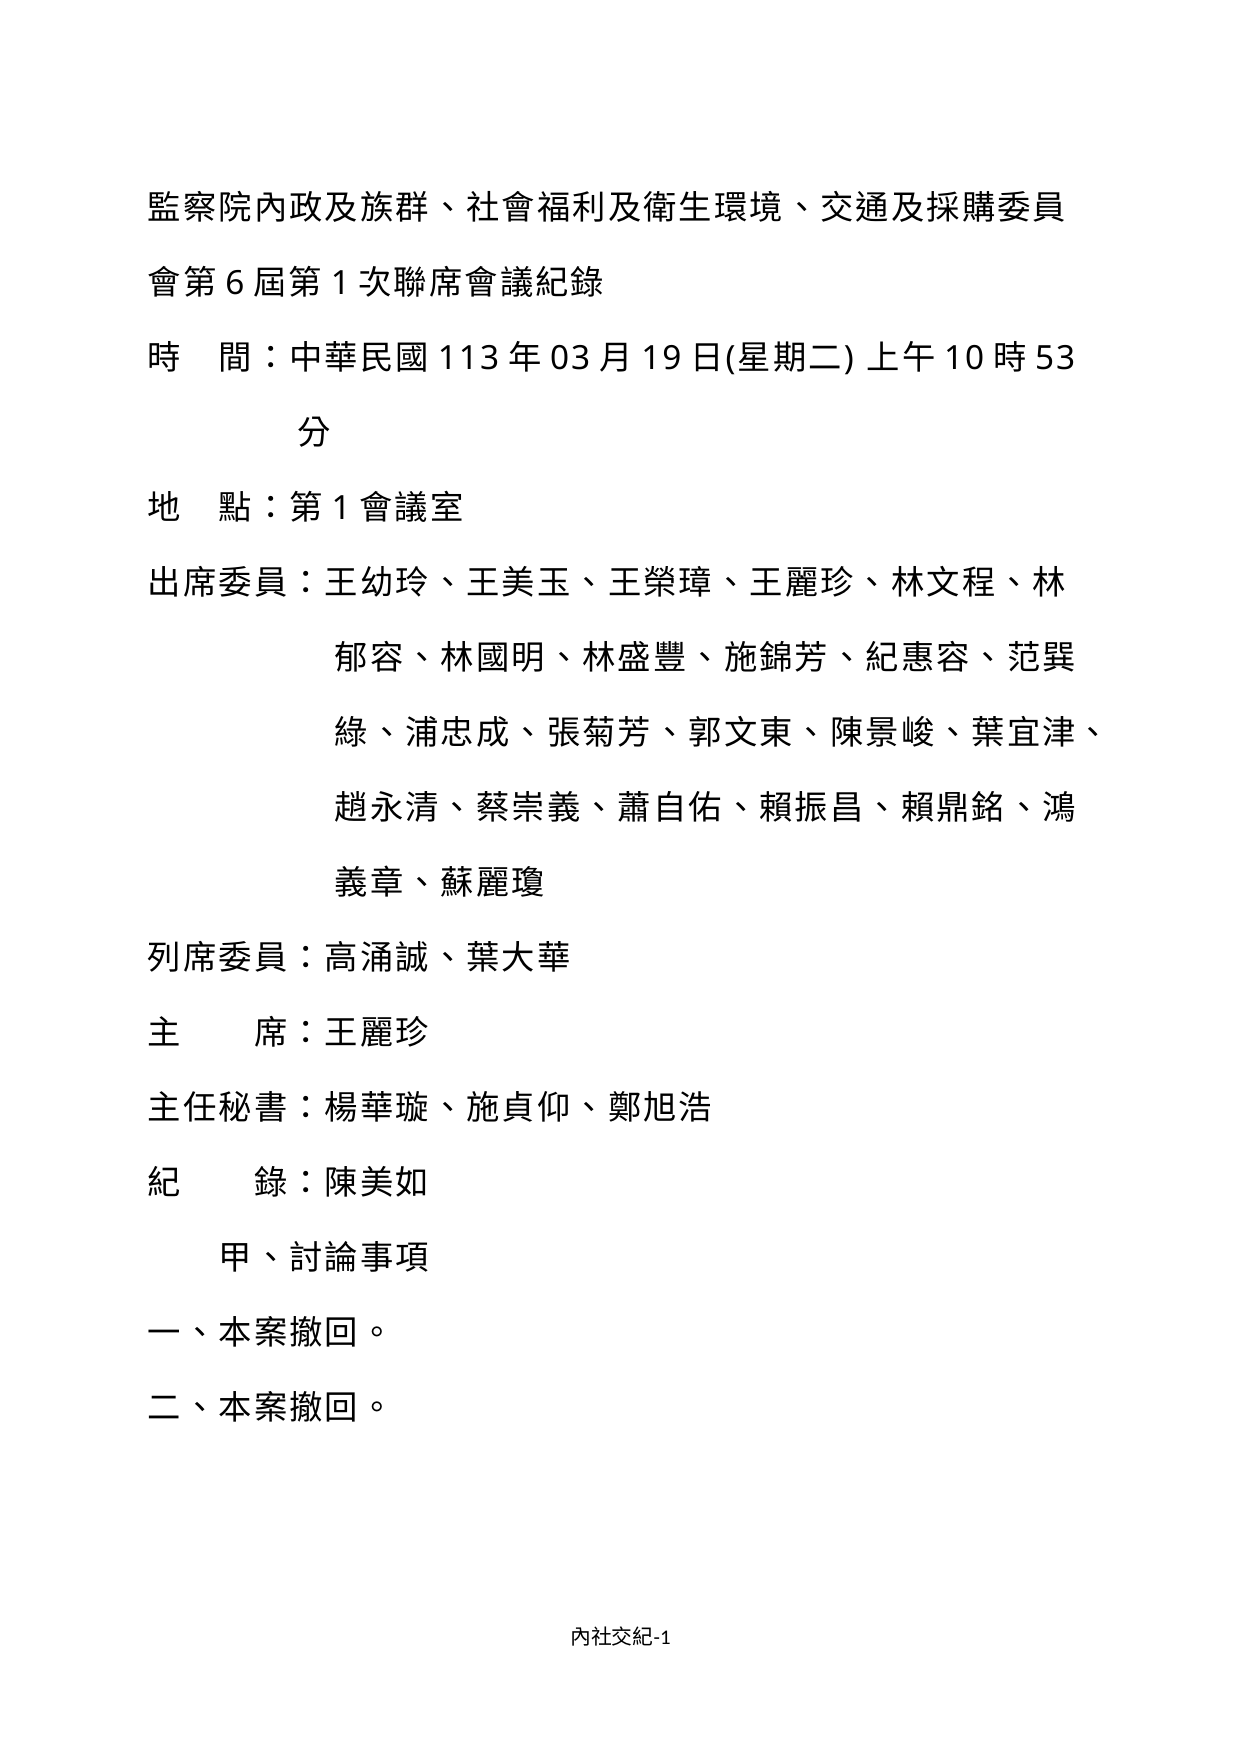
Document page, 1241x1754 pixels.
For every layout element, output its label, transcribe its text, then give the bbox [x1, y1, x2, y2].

text 主 席：王麗珍 [148, 993, 1092, 1068]
text 監察院內政及族群、社會福利及衛生環境、交通及採購委員會第6屆第1次聯席會議紀錄 [139, 166, 1101, 318]
text 地 點：第1會議室 [148, 468, 1092, 543]
text 列席委員：高涌誠、葉大華 [148, 918, 1092, 993]
text 出席委員：王幼玲、王美玉、王榮璋、王麗珍、林文程、林郁容、林國明、林盛豐、施錦芳、紀惠容、范巽綠、浦忠成、張菊芳、郭文東、陳景峻、葉宜津、趙永清、蔡崇義、蕭自佑、賴振昌、賴鼎銘、鴻義章、蘇麗瓊 [148, 543, 1092, 918]
text 時 間：中華民國113年03月19日(星期二) 上午10時53分 [148, 318, 1092, 468]
text 二、本案撤回。 [139, 1364, 1101, 1445]
text 主任秘書：楊華璇、施貞仰、鄭旭浩 [148, 1068, 1092, 1143]
text 紀 錄：陳美如 [148, 1143, 1092, 1218]
text 一、本案撤回。 [148, 1293, 1092, 1364]
text 甲、討論事項 [148, 1218, 1092, 1293]
